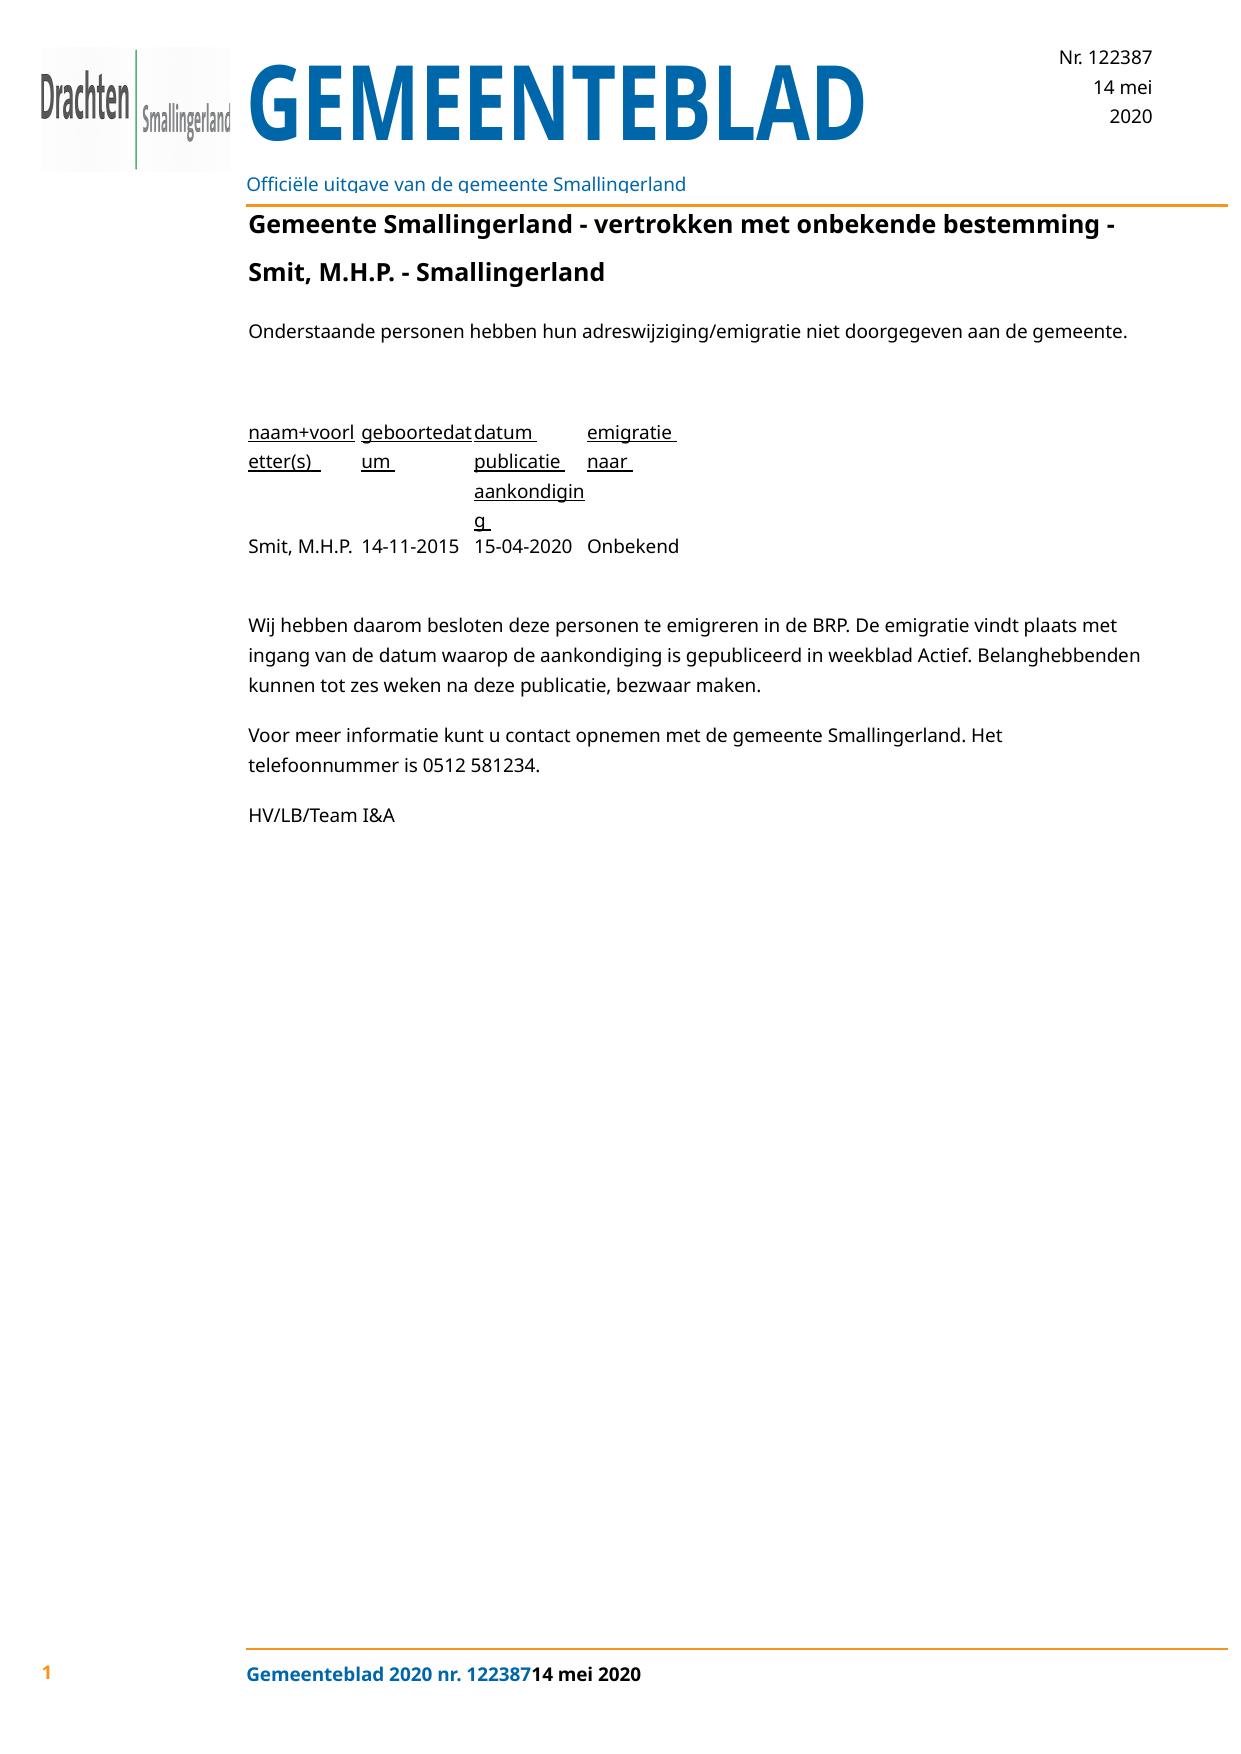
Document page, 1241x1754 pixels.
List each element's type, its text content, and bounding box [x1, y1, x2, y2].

picture [41, 47, 231, 172]
text Voor meer informatie kunt u contact opnemen met de gemeente Smallingerland. Het telefoonnummer is 0512 581234. [248, 722, 1152, 778]
table_cell Smit, M.H.P. [248, 533, 361, 559]
table_header geboortedatum [361, 419, 474, 533]
text Gemeente Smallingerland - vertrokken met onbekende bestemming - Smit, M.H.P. - Smallingerland [248, 207, 1152, 288]
table_header emigratie naar [587, 419, 700, 533]
text Wij hebben daarom besloten deze personen te emigreren in de BRP. De emigratie vindt plaats met ingang van de datum waarop de aankondiging is gepubliceerd in weekblad Actief. Belanghebbenden kunnen tot zes weken na deze publicatie, bezwaar maken. [248, 613, 1152, 698]
text Onderstaande personen hebben hun adreswijziging/emigratie niet doorgegeven aan de gemeente. [248, 318, 1152, 344]
text HV/LB/Team I&A [248, 802, 1152, 828]
table_header naam+voorletter(s) [248, 419, 361, 533]
table_cell 14-11-2015 [361, 533, 474, 559]
table_header datum publicatie aankondiging [474, 419, 587, 533]
table_cell Onbekend [587, 533, 700, 559]
table_cell 15-04-2020 [474, 533, 587, 559]
